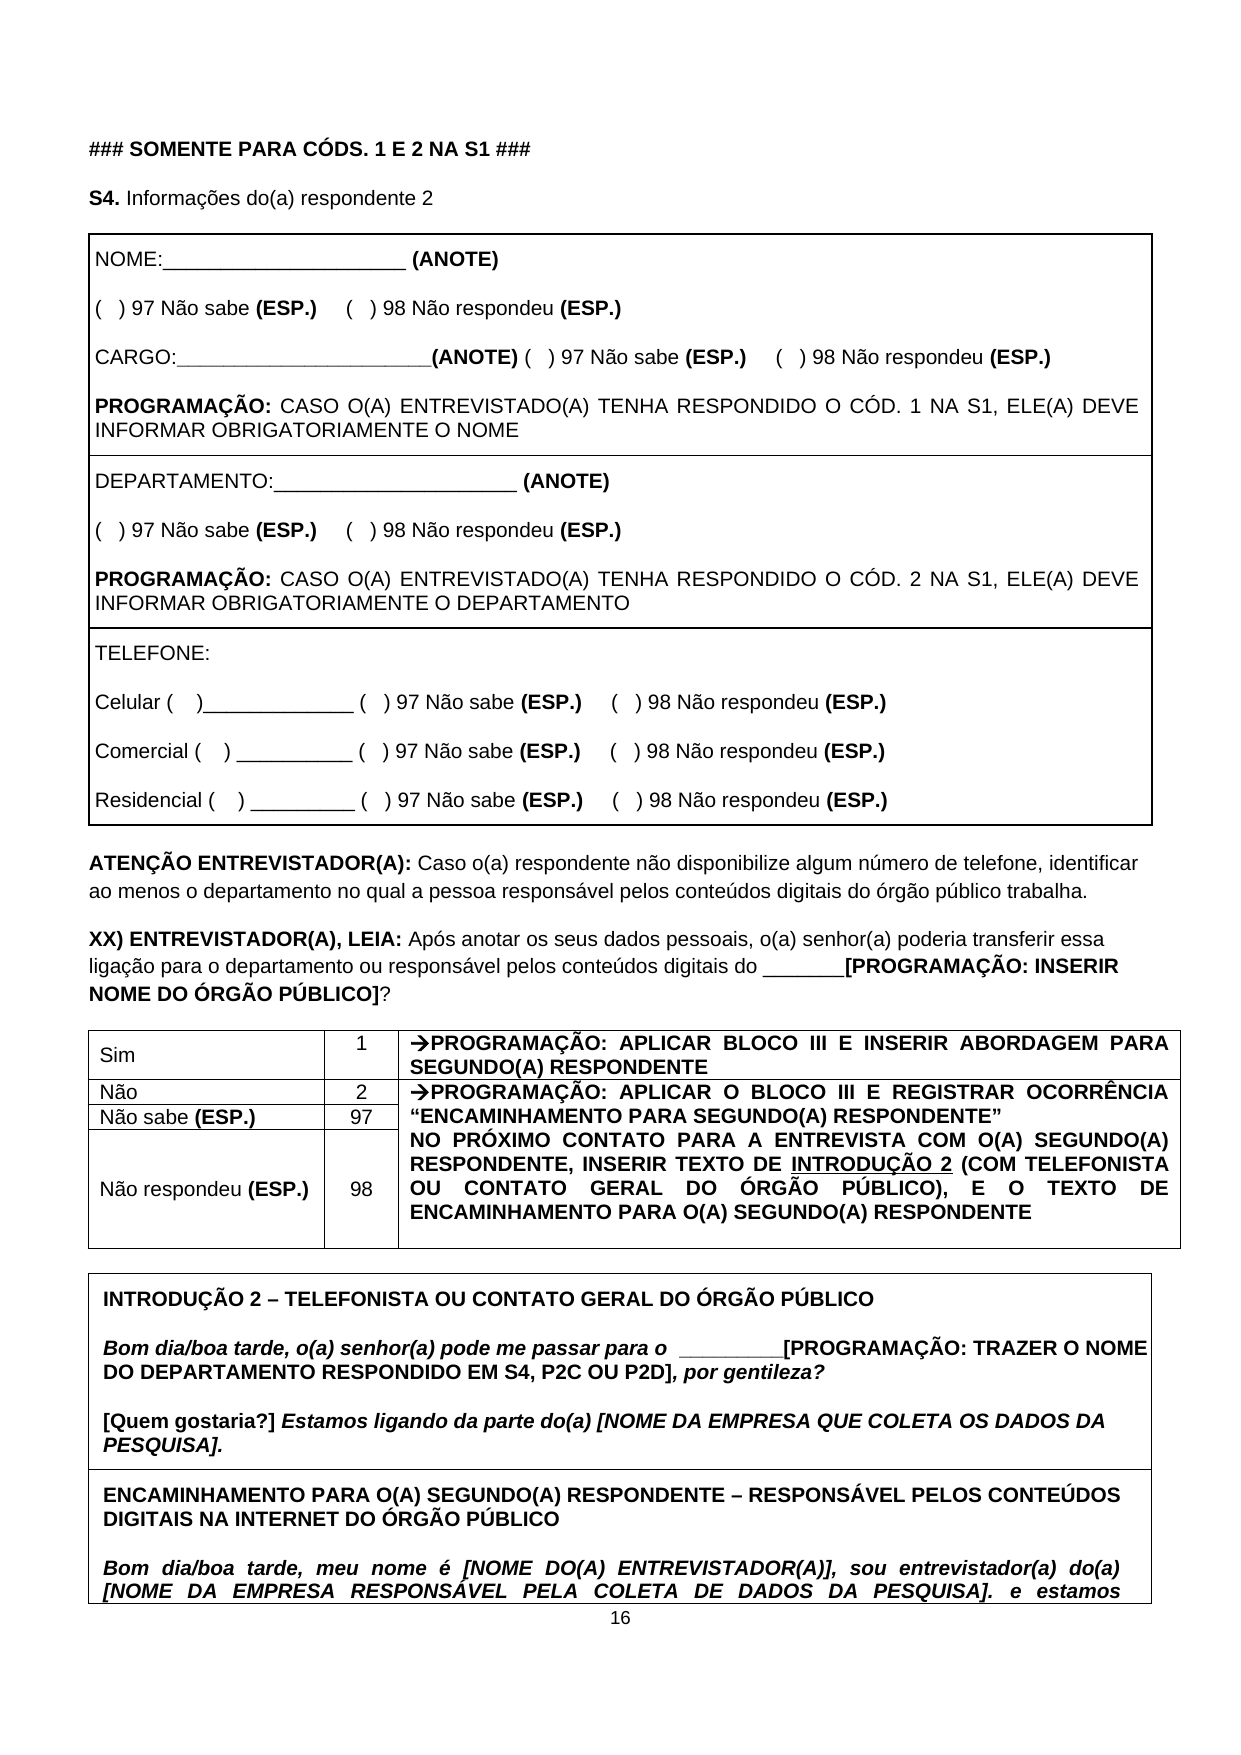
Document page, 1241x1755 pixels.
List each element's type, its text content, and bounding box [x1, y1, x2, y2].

table_cell Não sabe (ESP.) [89, 1105, 324, 1129]
table_cell 98 [325, 1130, 398, 1248]
table_cell ENCAMINHAMENTO PARA O(A) SEGUNDO(A) RESPONDENTE – RESPONSÁVEL PELOS CONTEÚDOS DIGITAIS NA INTERNET DO ÓRGÃO PÚBLICO Bom dia/boa tarde, meu nome é [NOME DO(A) ENTREVISTADOR(A)], sou entrevistador(a) do(a) [NOME DA EMPRESA RESPONSÁVEL PELA COLETA DE DADOS DA PESQUISA]. e estamos [89, 1470, 1151, 1603]
table_header NOME:_____________________ (ANOTE) ( ) 97 Não sabe (ESP.) ( ) 98 Não respondeu (ESP.) CARGO:______________________(ANOTE) ( ) 97 Não sabe (ESP.) ( ) 98 Não respondeu (ESP.) PROGRAMAÇÃO: CASO O(A) ENTREVISTADO(A) TENHA RESPONDIDO O CÓD. 1 NA S1, ELE(A) DEVE INFORMAR OBRIGATORIAMENTE O NOME [90, 235, 1151, 454]
table_cell Não respondeu (ESP.) [89, 1130, 324, 1248]
table_header 1 [325, 1031, 398, 1079]
table_cell PROGRAMAÇÃO: APLICAR O BLOCO III E REGISTRAR OCORRÊNCIA “ENCAMINHAMENTO PARA SEGUNDO(A) RESPONDENTE” NO PRÓXIMO CONTATO PARA A ENTREVISTA COM O(A) SEGUNDO(A) RESPONDENTE, INSERIR TEXTO DE INTRODUÇÃO 2 (COM TELEFONISTA OU CONTATO GERAL DO ÓRGÃO PÚBLICO), E O TEXTO DE ENCAMINHAMENTO PARA O(A) SEGUNDO(A) RESPONDENTE [399, 1080, 1180, 1248]
table_cell Não [89, 1080, 324, 1104]
text ### SOMENTE PARA CÓDS. 1 E 2 NA S1 ### [89, 137, 1152, 161]
table_cell DEPARTAMENTO:_____________________ (ANOTE) ( ) 97 Não sabe (ESP.) ( ) 98 Não respondeu (ESP.) PROGRAMAÇÃO: CASO O(A) ENTREVISTADO(A) TENHA RESPONDIDO O CÓD. 2 NA S1, ELE(A) DEVE INFORMAR OBRIGATORIAMENTE O DEPARTAMENTO [90, 456, 1151, 627]
text S4. Informações do(a) respondente 2 [89, 185, 1152, 209]
table_header INTRODUÇÃO 2 – TELEFONISTA OU CONTATO GERAL DO ÓRGÃO PÚBLICO Bom dia/boa tarde, o(a) senhor(a) pode me passar para o _________[PROGRAMAÇÃO: TRAZER O NOME DO DEPARTAMENTO RESPONDIDO EM S4, P2C OU P2D], por gentileza? [Quem gostaria?] Estamos ligando da parte do(a) [NOME DA EMPRESA QUE COLETA OS DADOS DA PESQUISA]. [89, 1274, 1151, 1469]
table_cell 97 [325, 1105, 398, 1129]
table_cell 2 [325, 1080, 398, 1104]
text ATENÇÃO ENTREVISTADOR(A): Caso o(a) respondente não disponibilize algum número de telefone, identificar ao menos o departamento no qual a pessoa responsável pelos conteúdos digitais do órgão público trabalha. [89, 851, 1152, 902]
text XX) ENTREVISTADOR(A), LEIA: Após anotar os seus dados pessoais, o(a) senhor(a) poderia transferir essa ligação para o departamento ou responsável pelos conteúdos digitais do _______[PROGRAMAÇÃO: INSERIR NOME DO ÓRGÃO PÚBLICO]? [89, 927, 1152, 1006]
table_cell TELEFONE: Celular ( )_____________ ( ) 97 Não sabe (ESP.) ( ) 98 Não respondeu (ESP.) Comercial ( ) __________ ( ) 97 Não sabe (ESP.) ( ) 98 Não respondeu (ESP.) Residencial ( ) _________ ( ) 97 Não sabe (ESP.) ( ) 98 Não respondeu (ESP.) [90, 629, 1151, 824]
table_header Sim [89, 1031, 324, 1079]
table_header PROGRAMAÇÃO: APLICAR BLOCO III E INSERIR ABORDAGEM PARA SEGUNDO(A) RESPONDENTE [399, 1031, 1180, 1079]
